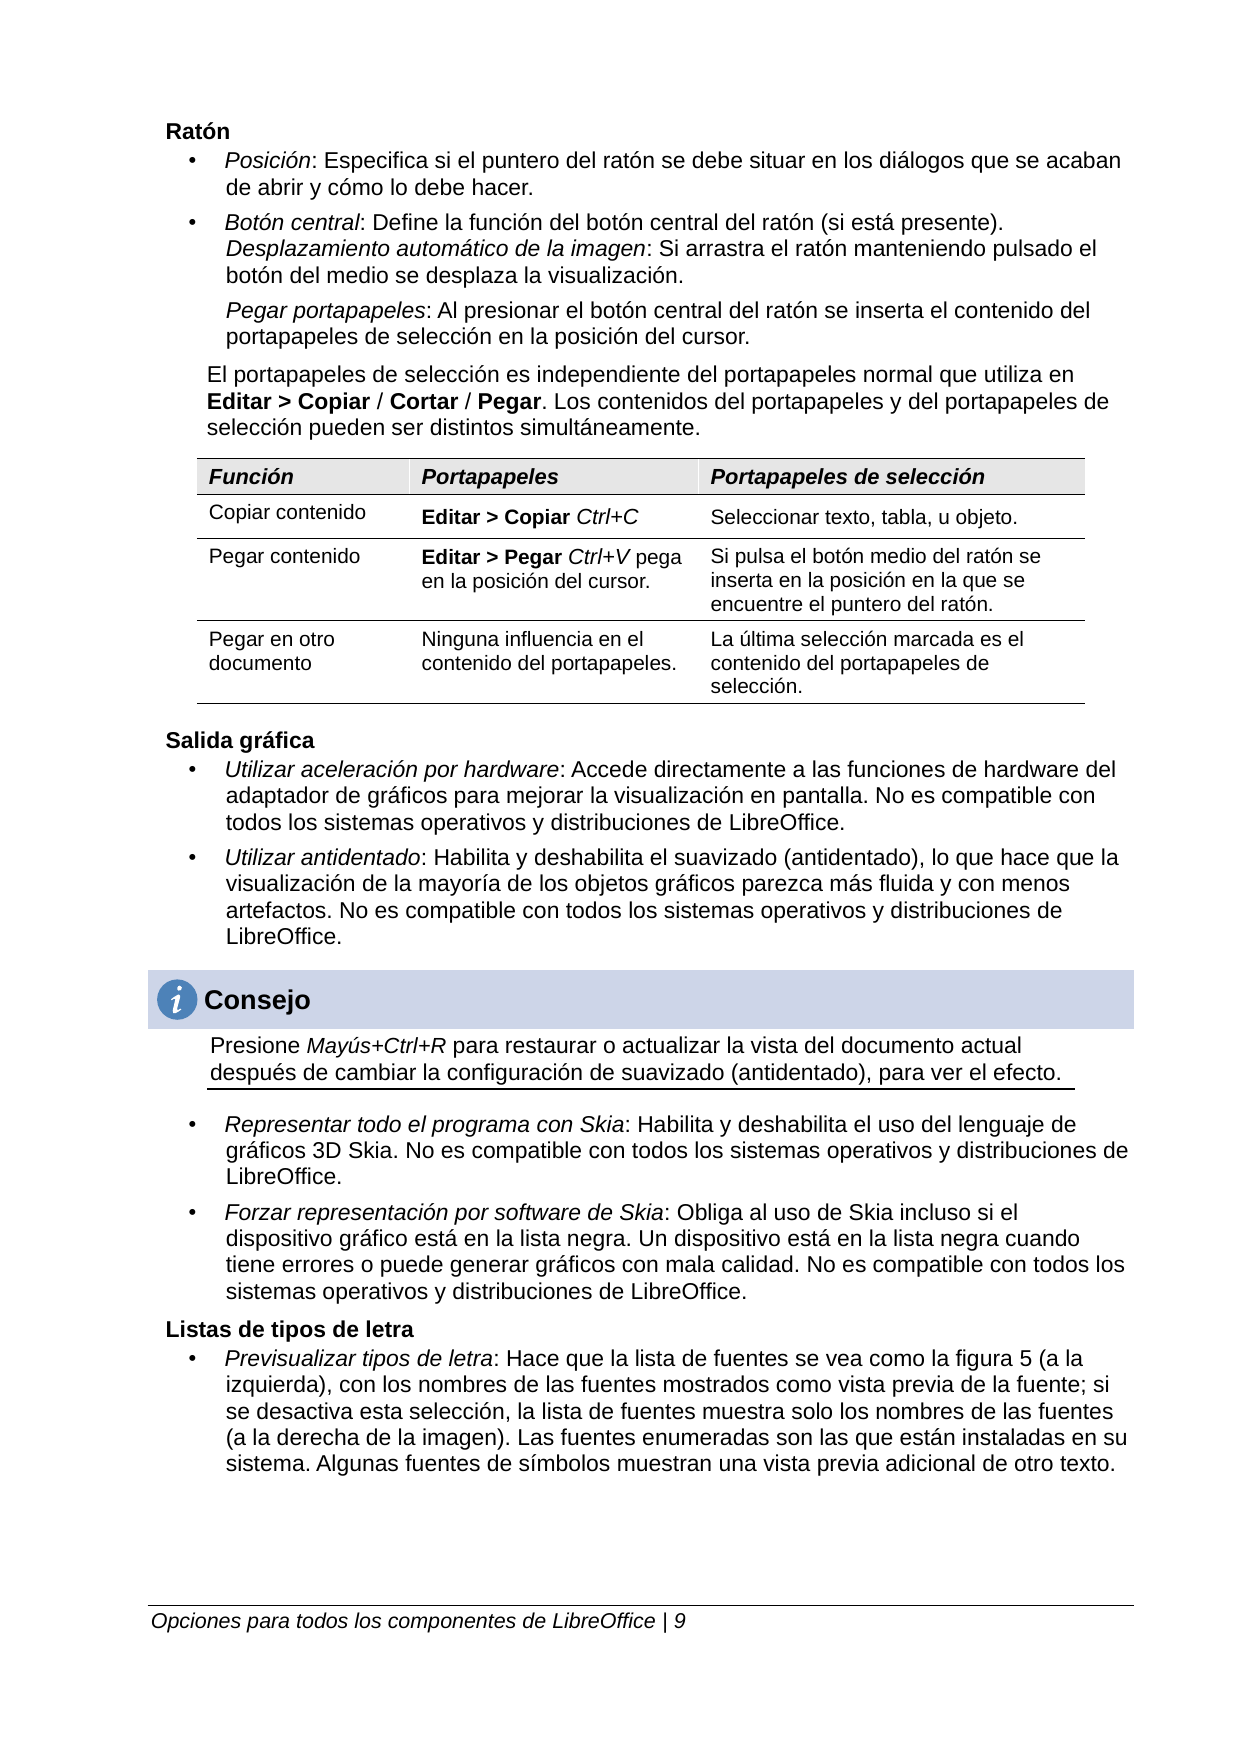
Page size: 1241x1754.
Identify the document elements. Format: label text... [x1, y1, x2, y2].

text El portapapeles de selección es independiente del portapapeles normal que utiliza en Editar > Copiar / Cortar / Pegar. Los contenidos del portapapeles y del portapapeles de selección pueden ser distintos simultáneamente. [207, 361, 1134, 440]
subtitle Consejo [148, 970, 1134, 1029]
table_cell Seleccionar texto, tabla, u objeto. [699, 495, 1085, 538]
list Pegar portapapeles: Al presionar el botón central del ratón se inserta el contenido del portapapeles de selección en la posición del cursor. [185, 294, 1134, 352]
table_cell Editar > Copiar Ctrl+C [410, 495, 698, 538]
list Utilizar antidentado: Habilita y deshabilita el suavizado (antidentado), lo que hace que la visualización de la mayoría de los objetos gráficos parezca más fluida y con menos artefactos. No es compatible con todos los sistemas operativos y distribuciones de LibreOffice. [185, 841, 1134, 952]
table_header Portapapeles [410, 459, 698, 494]
table_cell Pegar contenido [197, 539, 409, 620]
table_cell Editar > Pegar Ctrl+V pega en la posición del cursor. [410, 539, 698, 620]
table_cell Ninguna influencia en el contenido del portapapeles. [410, 621, 698, 703]
list Utilizar aceleración por hardware: Accede directamente a las funciones de hardware del adaptador de gráficos para mejorar la visualización en pantalla. No es compatible con todos los sistemas operativos y distribuciones de LibreOffice. [185, 753, 1134, 835]
text Salida gráfica [165, 727, 1134, 753]
text Presione Mayús+Ctrl+R para restaurar o actualizar la vista del documento actual después de cambiar la configuración de suavizado (antidentado), para ver el efecto. [207, 1029, 1075, 1088]
table_header Portapapeles de selección [699, 459, 1085, 494]
table_header Función [197, 459, 409, 494]
table_cell Pegar en otro documento [197, 621, 409, 703]
list Representar todo el programa con Skia: Habilita y deshabilita el uso del lenguaje de gráficos 3D Skia. No es compatible con todos los sistemas operativos y distribuciones de LibreOffice. [185, 1108, 1134, 1190]
list Posición: Especifica si el puntero del ratón se debe situar en los diálogos que se acaban de abrir y cómo lo debe hacer. [185, 144, 1134, 200]
table_cell La última selección marcada es el contenido del portapapeles de selección. [699, 621, 1085, 703]
list Forzar representación por software de Skia: Obliga al uso de Skia incluso si el dispositivo gráfico está en la lista negra. Un dispositivo está en la lista negra cuando tiene errores o puede generar gráficos con mala calidad. No es compatible con todos los sistemas operativos y distribuciones de LibreOffice. [185, 1196, 1134, 1307]
text Ratón [165, 118, 1134, 144]
text Listas de tipos de letra [165, 1316, 1134, 1342]
table_cell Copiar contenido [197, 495, 409, 538]
list Previsualizar tipos de letra: Hace que la lista de fuentes se vea como la figura 5 (a la izquierda), con los nombres de las fuentes mostrados como vista previa de la fuente; si se desactiva esta selección, la lista de fuentes muestra solo los nombres de las fuentes (a la derecha de la imagen). Las fuentes enumeradas son las que están instaladas en su sistema. Algunas fuentes de símbolos muestran una vista previa adicional de otro texto. [185, 1342, 1134, 1480]
table_cell Si pulsa el botón medio del ratón se inserta en la posición en la que se encuentre el puntero del ratón. [699, 539, 1085, 620]
list Botón central: Define la función del botón central del ratón (si está presente). Desplazamiento automático de la imagen: Si arrastra el ratón manteniendo pulsado el botón del medio se desplaza la visualización. [185, 206, 1134, 288]
